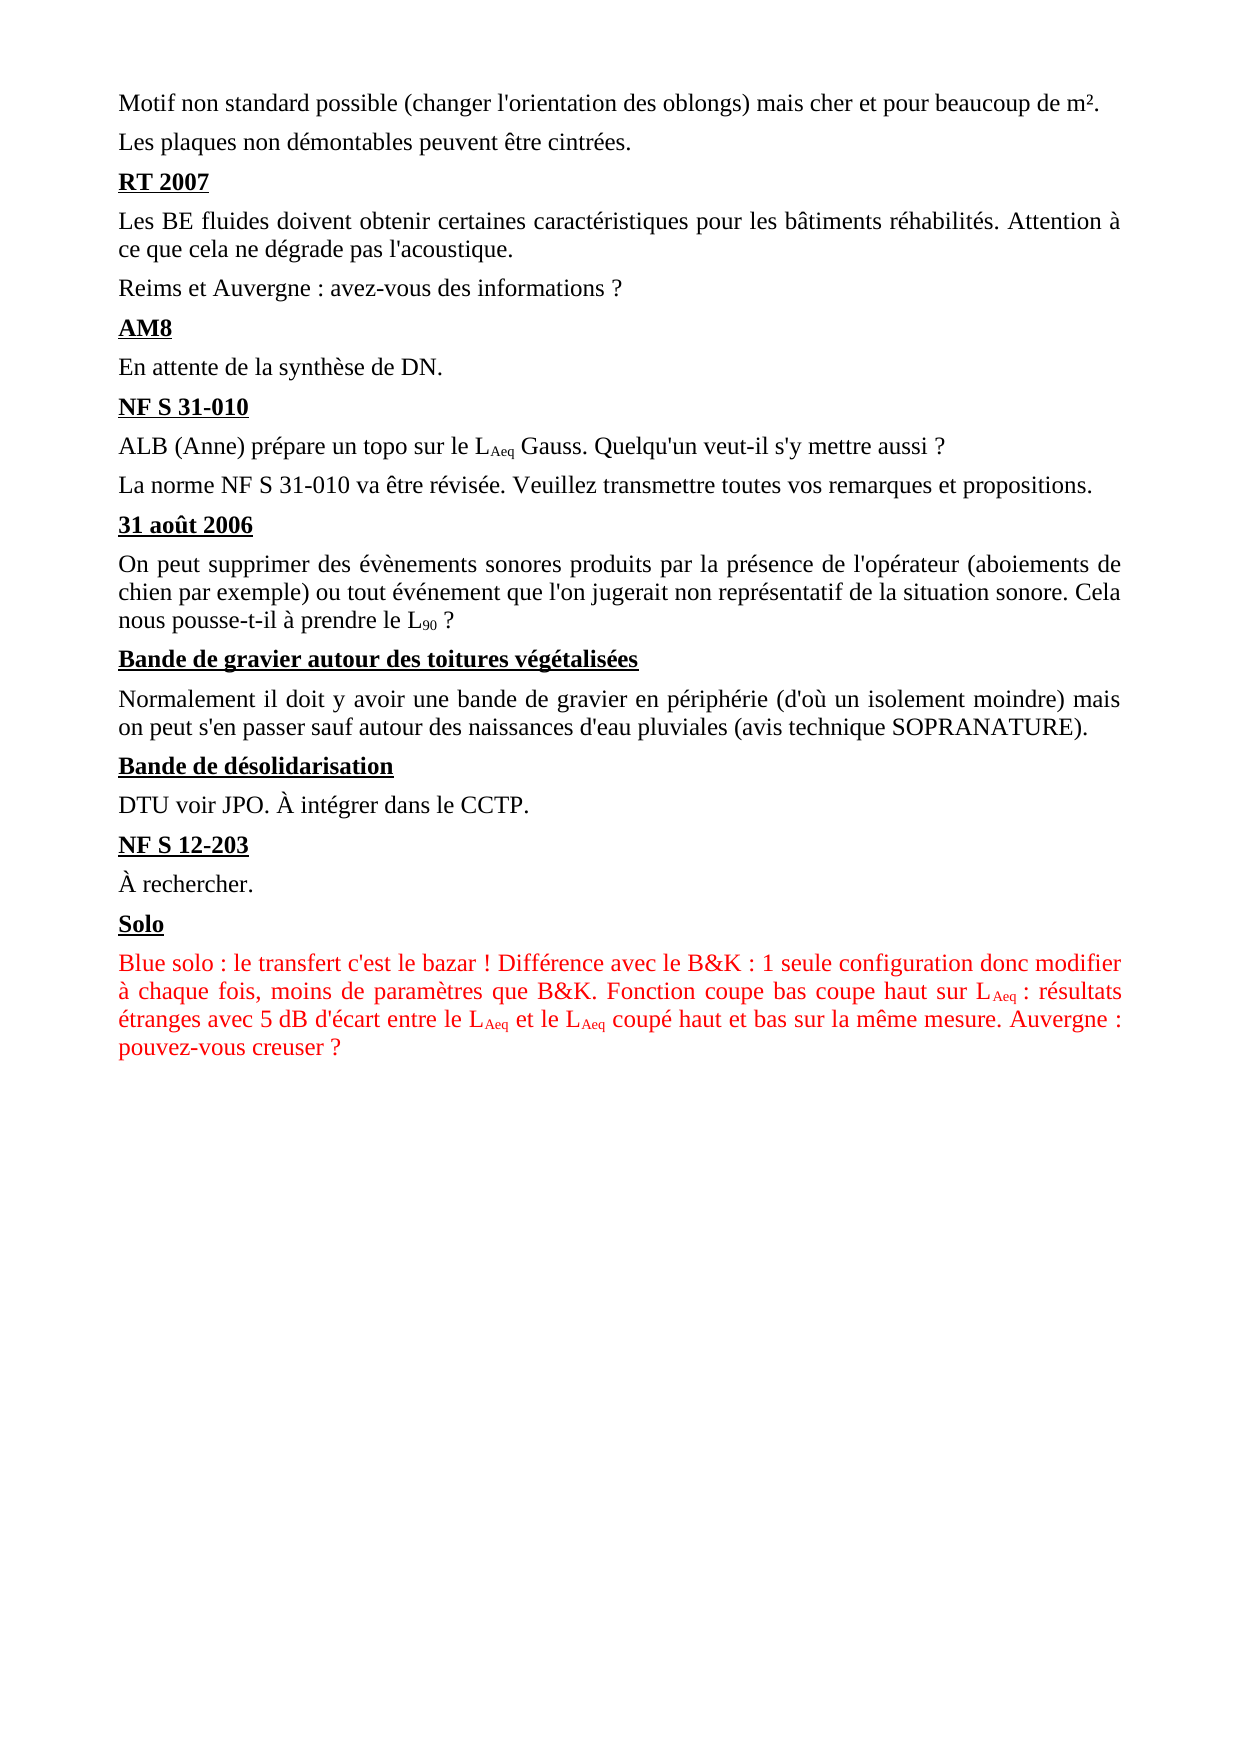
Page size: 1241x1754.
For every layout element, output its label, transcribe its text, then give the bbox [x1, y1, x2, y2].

text RT 2007 [118, 168, 1122, 195]
text NF S 12-203 [118, 831, 1122, 859]
text À rechercher. [118, 871, 1122, 898]
text DTU voir JPO. À intégrer dans le CCTP. [118, 792, 1122, 819]
text Solo [118, 910, 1122, 938]
text On peut supprimer des évènements sonores produits par la présence de l'opérateur (aboiements de chien par exemple) ou tout événement que l'on jugerait non représentatif de la situation sonore. Cela nous pousse-t-il à prendre le L90 ? [118, 551, 1122, 634]
text Bande de gravier autour des toitures végétalisées [118, 646, 1122, 673]
text NF S 31-010 [118, 393, 1122, 420]
text 31 août 2006 [118, 511, 1122, 539]
text Reims et Auvergne : avez-vous des informations ? [118, 274, 1122, 302]
text Les BE fluides doivent obtenir certaines caractéristiques pour les bâtiments réhabilités. Attention à ce que cela ne dégrade pas l'acoustique. [118, 207, 1122, 262]
text Bande de désolidarisation [118, 752, 1122, 780]
text Normalement il doit y avoir une bande de gravier en périphérie (d'où un isolement moindre) mais on peut s'en passer sauf autour des naissances d'eau pluviales (avis technique SOPRANATURE). [118, 685, 1122, 740]
text En attente de la synthèse de DN. [118, 353, 1122, 381]
text AM8 [118, 314, 1122, 341]
text Motif non standard possible (changer l'orientation des oblongs) mais cher et pour beaucoup de m². [118, 89, 1122, 116]
text Les plaques non démontables peuvent être cintrées. [118, 128, 1122, 156]
text La norme NF S 31-010 va être révisée. Veuillez transmettre toutes vos remarques et propositions. [118, 472, 1122, 499]
text Blue solo : le transfert c'est le bazar ! Différence avec le B&K : 1 seule configuration donc modifier à chaque fois, moins de paramètres que B&K. Fonction coupe bas coupe haut sur LAeq : résultats étranges avec 5 dB d'écart entre le LAeq et le LAeq coupé haut et bas sur la même mesure. Auvergne : pouvez-vous creuser ? [118, 949, 1122, 1060]
text ALB (Anne) prépare un topo sur le LAeq Gauss. Quelqu'un veut-il s'y mettre aussi ? [118, 432, 1122, 460]
